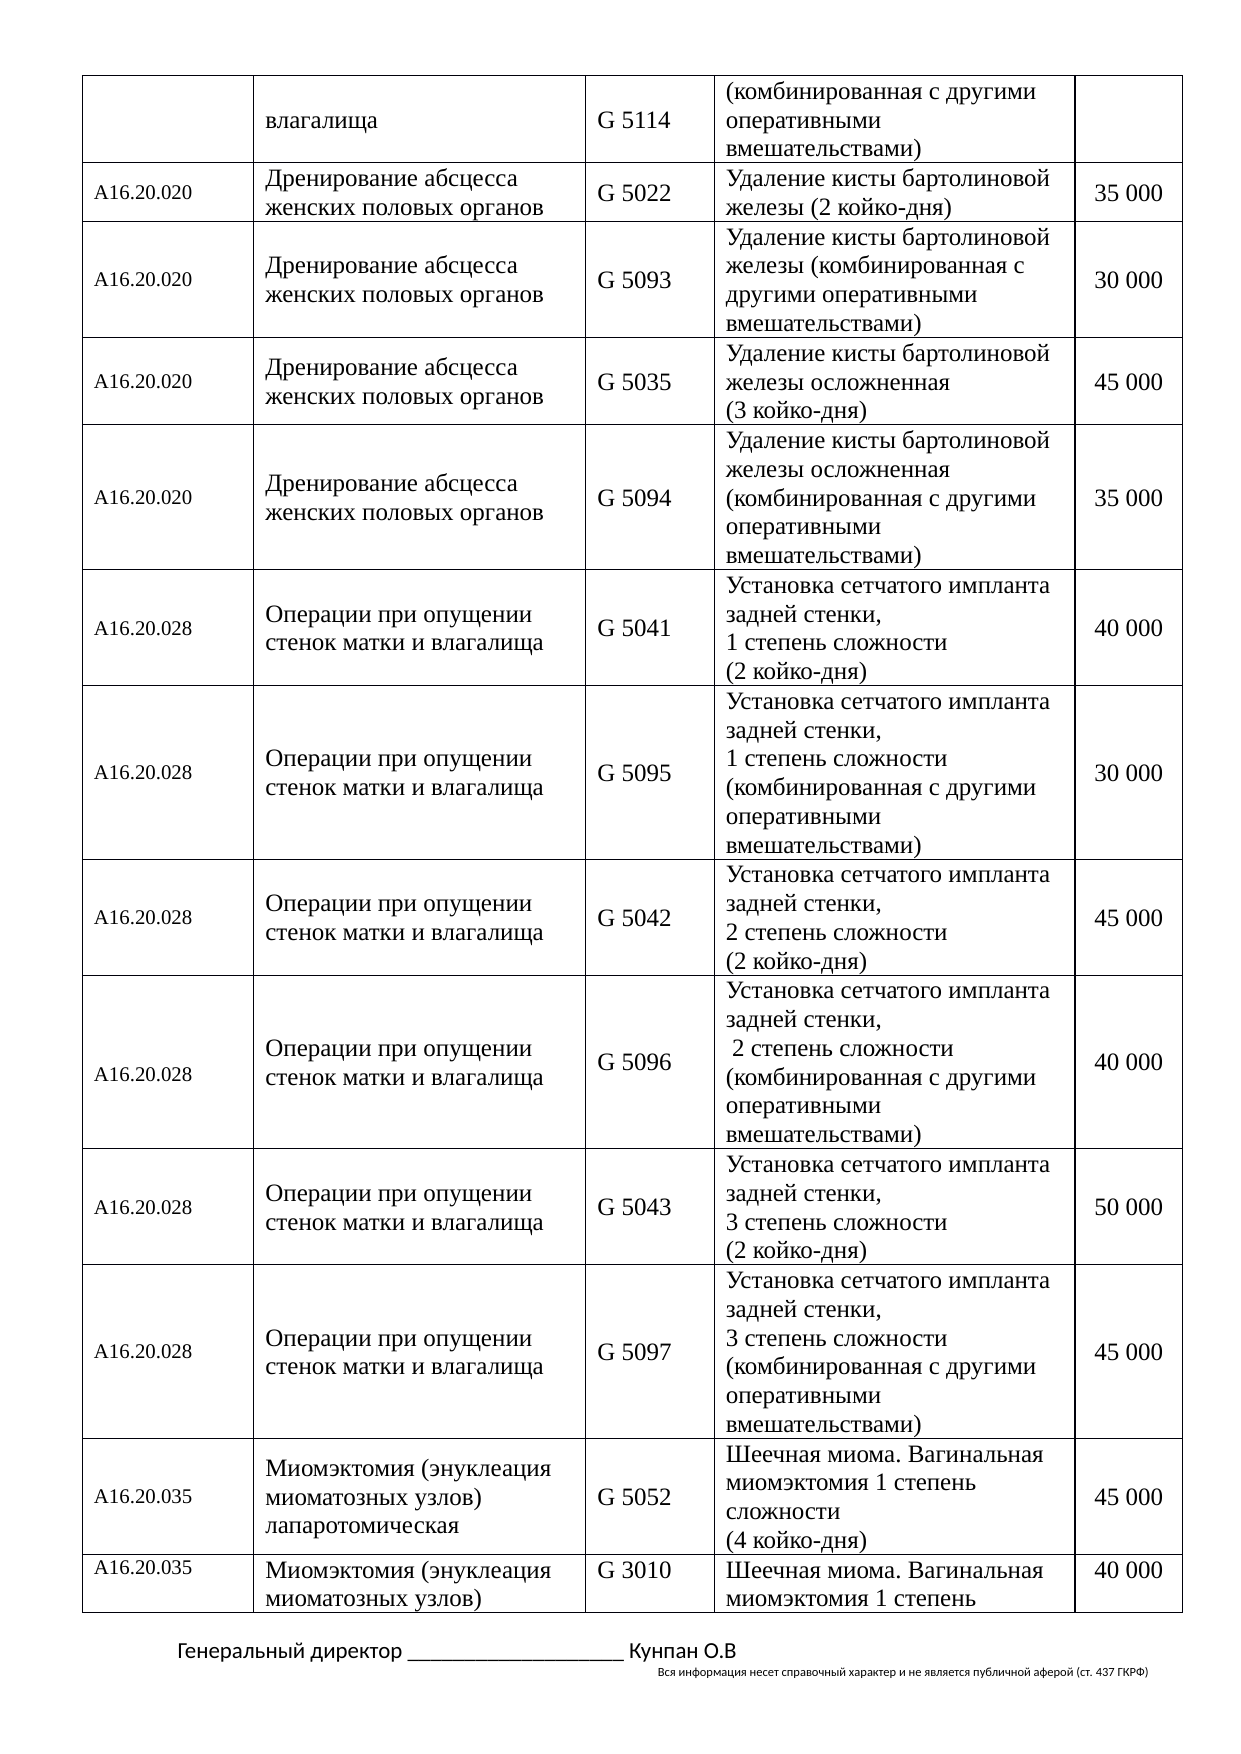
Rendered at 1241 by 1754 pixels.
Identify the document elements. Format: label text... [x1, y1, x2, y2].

table_cell Дренирование абсцесса женских половых органов [254, 163, 585, 221]
table_cell G 5052 [586, 1439, 714, 1554]
table_cell влагалища [254, 76, 585, 162]
table_cell А16.20.020 [83, 338, 253, 424]
table_cell 45 000 [1076, 1439, 1182, 1554]
table_cell А16.20.028 [83, 976, 253, 1148]
table_cell А16.20.035 [83, 1439, 253, 1554]
table_cell 50 000 [1076, 1149, 1182, 1264]
table_cell Установка сетчатого импланта задней стенки, 3 степень сложности (2 койко-дня) [715, 1149, 1074, 1264]
table_cell Дренирование абсцесса женских половых органов [254, 425, 585, 569]
table_cell Удаление кисты бартолиновой железы осложненная (3 койко-дня) [715, 338, 1074, 424]
table_cell Операции при опущении стенок матки и влагалища [254, 976, 585, 1148]
table_cell G 5022 [586, 163, 714, 221]
table_cell А16.20.035 [83, 1555, 253, 1612]
table_cell Операции при опущении стенок матки и влагалища [254, 570, 585, 685]
table_cell Шеечная миома. Вагинальная миомэктомия 1 степень [715, 1555, 1074, 1612]
table_cell Удаление кисты бартолиновой железы (комбинированная с другими оперативными вмешательствами) [715, 222, 1074, 337]
table_cell 35 000 [1076, 425, 1182, 569]
table_cell А16.20.020 [83, 425, 253, 569]
table_cell 40 000 [1076, 570, 1182, 685]
table_cell Установка сетчатого импланта задней стенки, 2 степень сложности (комбинированная с другими оперативными вмешательствами) [715, 976, 1074, 1148]
table_cell Дренирование абсцесса женских половых органов [254, 338, 585, 424]
table_cell Миомэктомия (энуклеация миоматозных узлов) лапаротомическая [254, 1439, 585, 1554]
table_cell Дренирование абсцесса женских половых органов [254, 222, 585, 337]
table_cell Операции при опущении стенок матки и влагалища [254, 686, 585, 858]
table_cell А16.20.028 [83, 570, 253, 685]
table_cell А16.20.020 [83, 163, 253, 221]
table_cell Установка сетчатого импланта задней стенки, 1 степень сложности (2 койко-дня) [715, 570, 1074, 685]
table_cell Операции при опущении стенок матки и влагалища [254, 860, 585, 974]
table_cell А16.20.028 [83, 1149, 253, 1264]
table_cell G 5035 [586, 338, 714, 424]
table_cell Операции при опущении стенок матки и влагалища [254, 1265, 585, 1438]
table_cell [83, 76, 253, 162]
table_cell А16.20.028 [83, 686, 253, 858]
table_cell G 5041 [586, 570, 714, 685]
table_cell Операции при опущении стенок матки и влагалища [254, 1149, 585, 1264]
table_cell G 5042 [586, 860, 714, 974]
table_cell 40 000 [1076, 976, 1182, 1148]
table_cell G 3010 [586, 1555, 714, 1612]
table_cell Установка сетчатого импланта задней стенки, 3 степень сложности (комбинированная с другими оперативными вмешательствами) [715, 1265, 1074, 1438]
table_cell 40 000 [1076, 1555, 1182, 1612]
table_cell 45 000 [1076, 1265, 1182, 1438]
table_cell G 5093 [586, 222, 714, 337]
table_cell 35 000 [1076, 163, 1182, 221]
table_cell 45 000 [1076, 860, 1182, 974]
table_cell А16.20.028 [83, 1265, 253, 1438]
table_cell 45 000 [1076, 338, 1182, 424]
table_cell Миомэктомия (энуклеация миоматозных узлов) [254, 1555, 585, 1612]
table_cell G 5096 [586, 976, 714, 1148]
table_cell (комбинированная с другими оперативными вмешательствами) [715, 76, 1074, 162]
table_cell Установка сетчатого импланта задней стенки, 1 степень сложности (комбинированная с другими оперативными вмешательствами) [715, 686, 1074, 858]
table_cell G 5097 [586, 1265, 714, 1438]
table_cell Удаление кисты бартолиновой железы (2 койко-дня) [715, 163, 1074, 221]
table_cell G 5043 [586, 1149, 714, 1264]
table_cell Удаление кисты бартолиновой железы осложненная (комбинированная с другими оперативными вмешательствами) [715, 425, 1074, 569]
table_cell G 5095 [586, 686, 714, 858]
table_cell 30 000 [1076, 686, 1182, 858]
table_cell [1076, 76, 1182, 162]
table_cell Установка сетчатого импланта задней стенки, 2 степень сложности (2 койко-дня) [715, 860, 1074, 974]
table_cell Шеечная миома. Вагинальная миомэктомия 1 степень сложности (4 койко-дня) [715, 1439, 1074, 1554]
table_cell А16.20.020 [83, 222, 253, 337]
table_cell А16.20.028 [83, 860, 253, 974]
table_cell G 5114 [586, 76, 714, 162]
table_cell 30 000 [1076, 222, 1182, 337]
table_cell G 5094 [586, 425, 714, 569]
